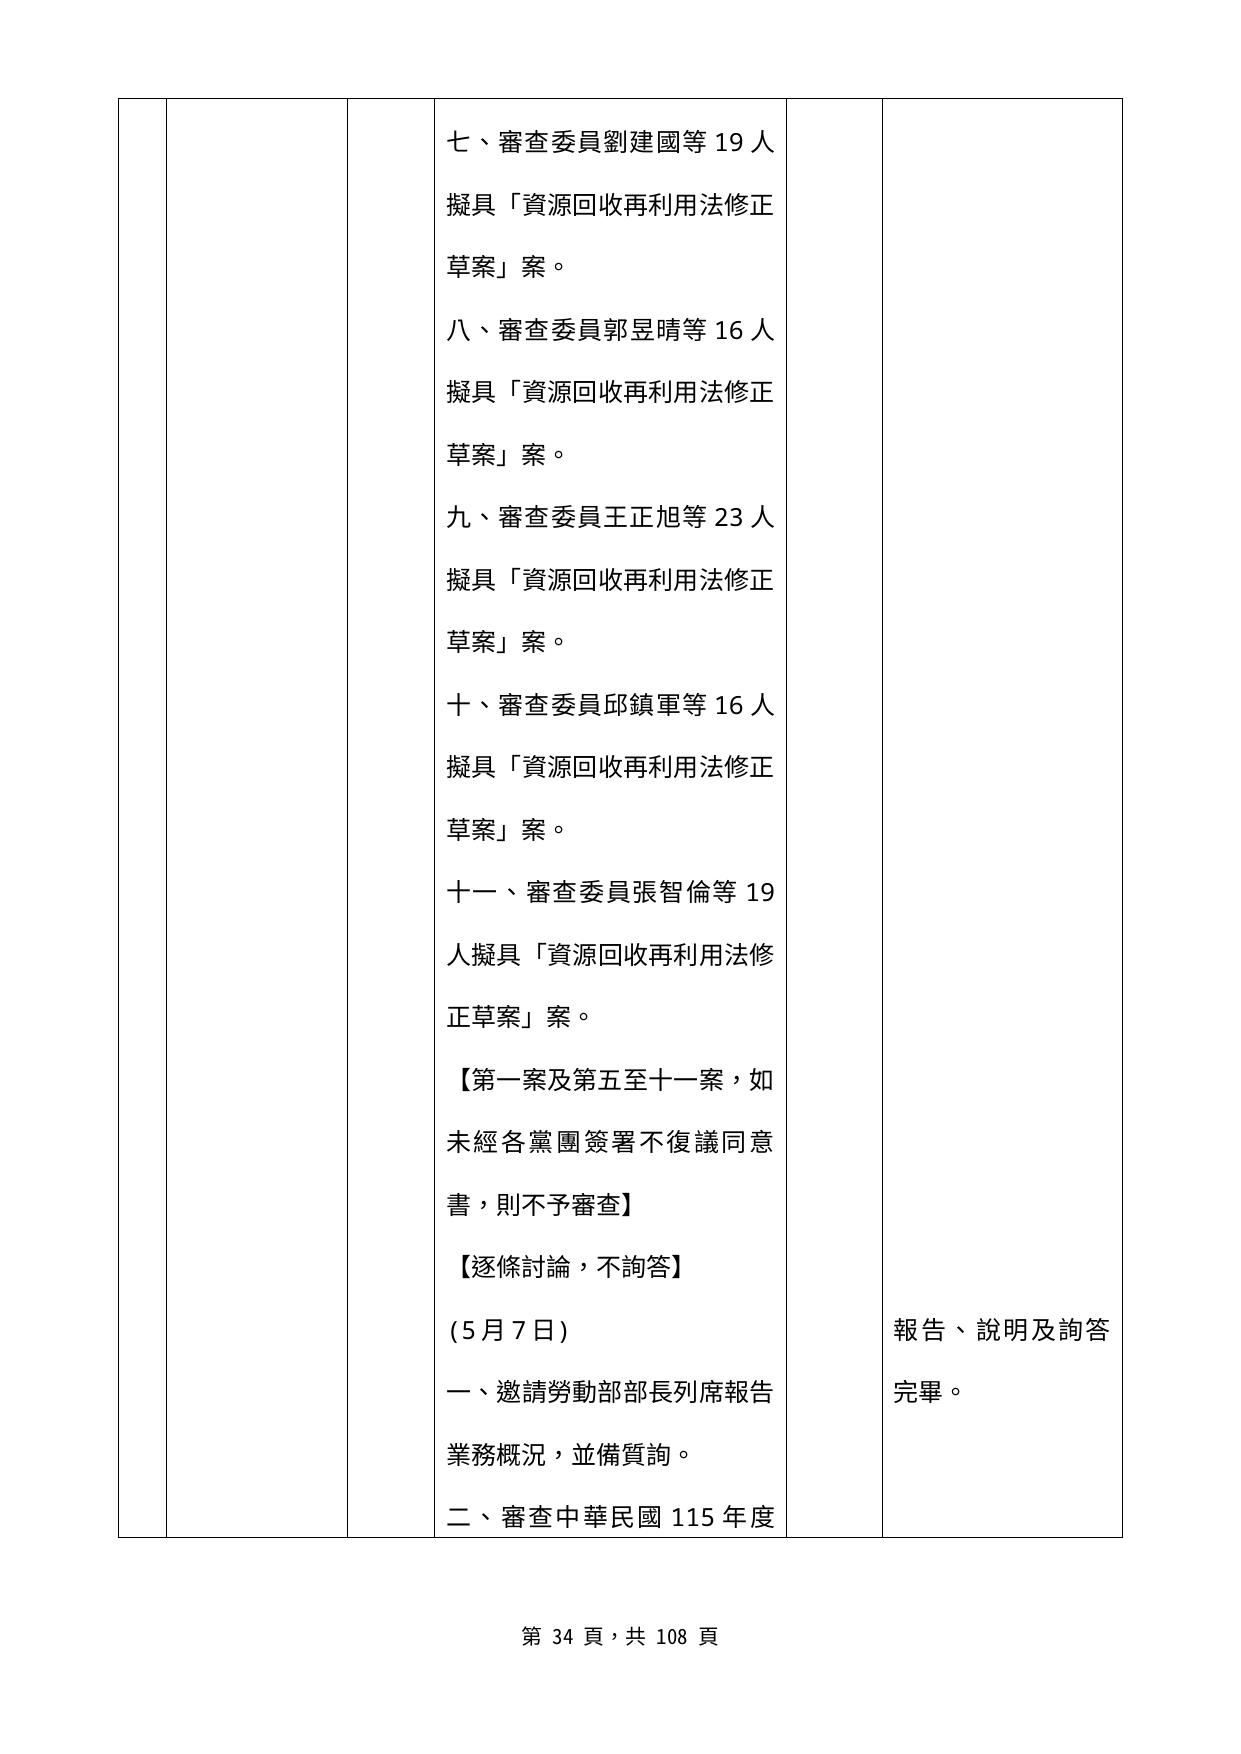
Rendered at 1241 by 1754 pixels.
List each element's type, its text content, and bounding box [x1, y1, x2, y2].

table_cell 報告、說明及詢答完畢。 [883, 99, 1122, 1537]
table_cell 115.5.4 (一) 115.5.6 (三) 115.5.7 (四) [167, 99, 347, 1537]
table_cell [787, 99, 882, 1537]
table_cell [348, 99, 434, 1537]
table_cell [119, 99, 166, 1537]
table_cell 七、審查委員劉建國等19人擬具「資源回收再利用法修正草案」案。 八、審查委員郭昱晴等16人擬具「資源回收再利用法修正草案」案。 九、審查委員王正旭等23人擬具「資源回收再利用法修正草案」案。 十、審查委員邱鎮軍等16人擬具「資源回收再利用法修正草案」案。 十一、審查委員張智倫等19人擬具「資源回收再利用法修正草案」案。 【第一案及第五至十一案，如未經各黨團簽署不復議同意書，則不予審查】 【逐條討論，不詢答】 (5月7日) 一、邀請勞動部部長列席報告業務概況，並備質詢。 二、審查中華民國115年度 [435, 99, 786, 1537]
